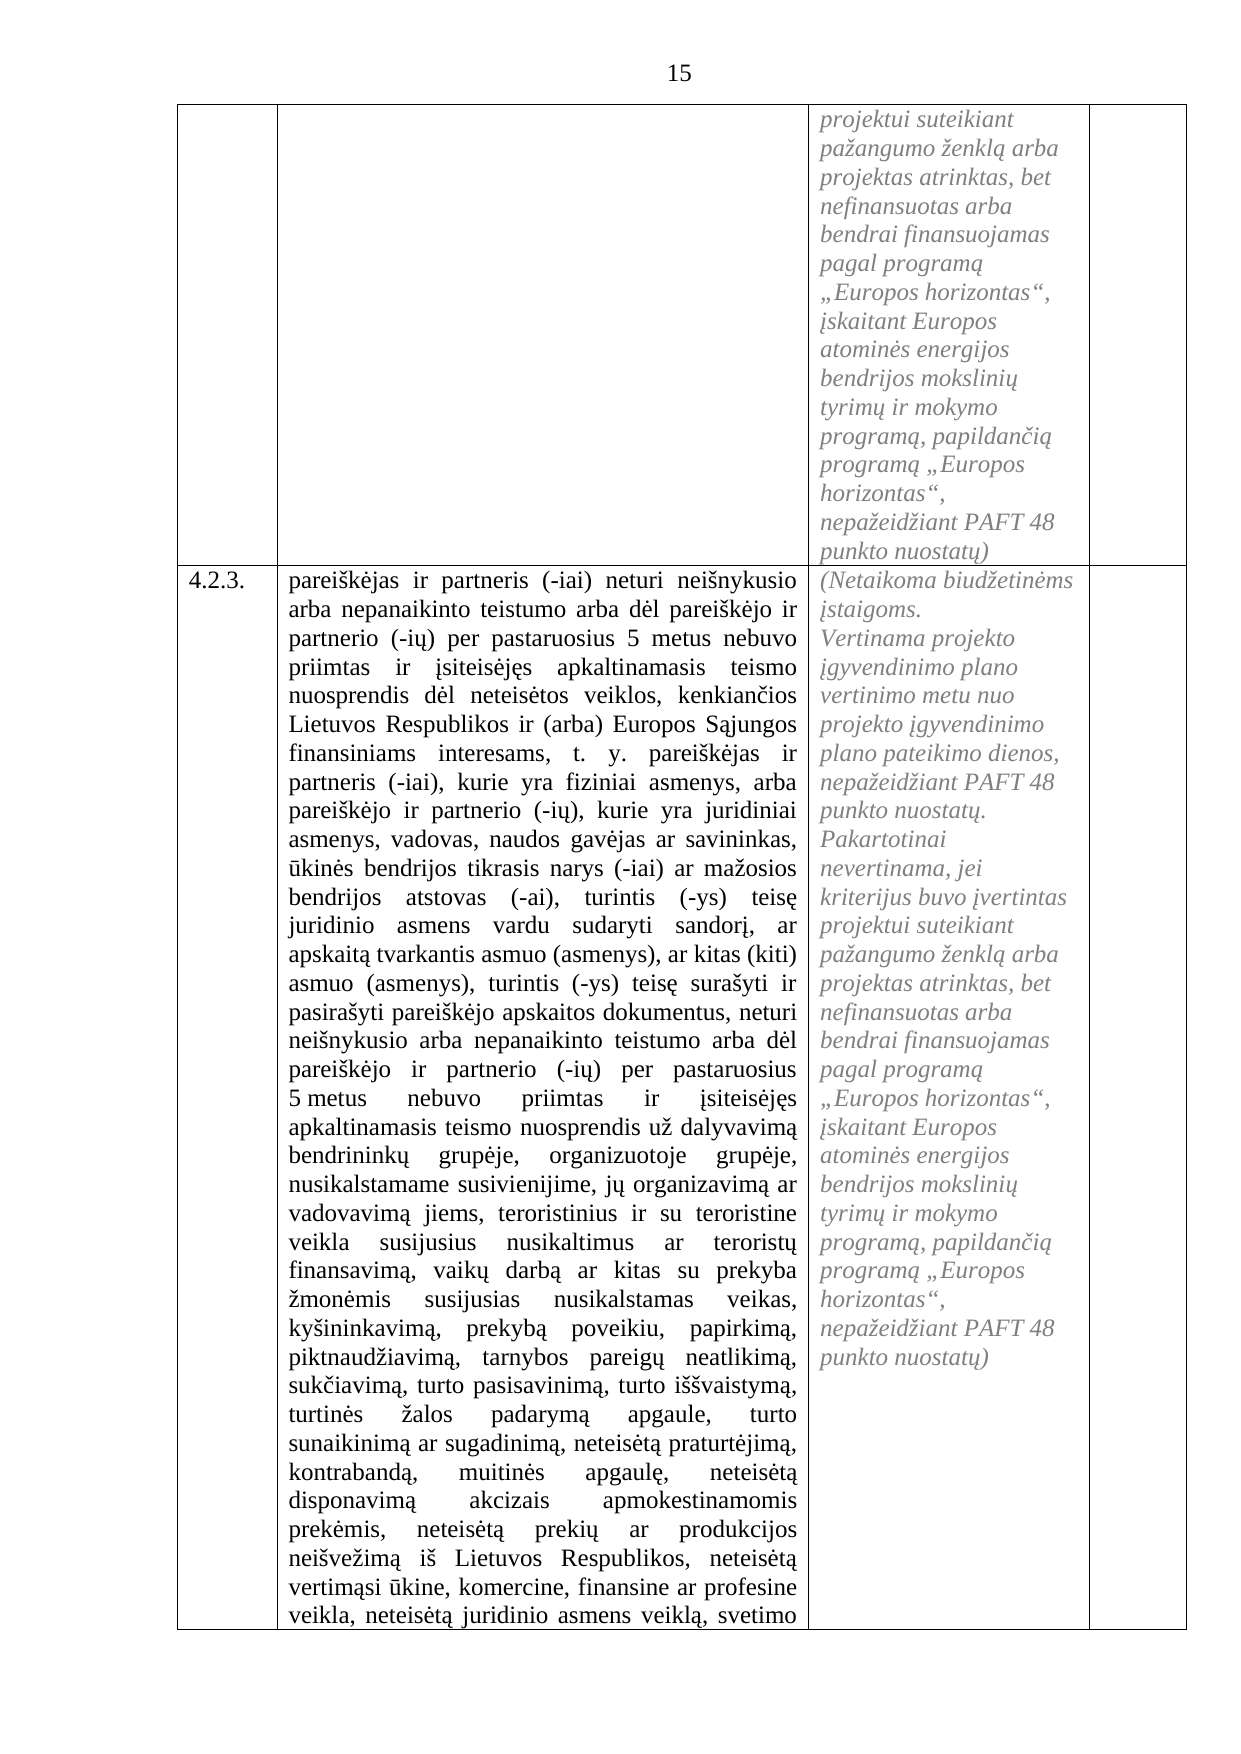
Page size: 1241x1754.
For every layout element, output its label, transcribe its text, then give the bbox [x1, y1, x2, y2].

table_cell [1090, 105, 1186, 564]
table_cell 4.2.3. [178, 566, 277, 1629]
table_cell [178, 105, 277, 564]
table_cell projektui suteikiant pažangumo ženklą arba projektas atrinktas, bet nefinansuotas arba bendrai finansuojamas pagal programą „Europos horizontas“, įskaitant Europos atominės energijos bendrijos mokslinių tyrimų ir mokymo programą, papildančią programą „Europos horizontas“, nepažeidžiant PAFT 48 punkto nuostatų) [809, 105, 1089, 564]
table_cell pareiškėjas ir partneris (-iai) neturi neišnykusio arba nepanaikinto teistumo arba dėl pareiškėjo ir partnerio (-ių) per pastaruosius 5 metus nebuvo priimtas ir įsiteisėjęs apkaltinamasis teismo nuosprendis dėl neteisėtos veiklos, kenkiančios Lietuvos Respublikos ir (arba) Europos Sąjungos finansiniams interesams, t. y. pareiškėjas ir partneris (-iai), kurie yra fiziniai asmenys, arba pareiškėjo ir partnerio (-ių), kurie yra juridiniai asmenys, vadovas, naudos gavėjas ar savininkas, ūkinės bendrijos tikrasis narys (-iai) ar mažosios bendrijos atstovas (-ai), turintis (-ys) teisę juridinio asmens vardu sudaryti sandorį, ar apskaitą tvarkantis asmuo (asmenys), ar kitas (kiti) asmuo (asmenys), turintis (-ys) teisę surašyti ir pasirašyti pareiškėjo apskaitos dokumentus, neturi neišnykusio arba nepanaikinto teistumo arba dėl pareiškėjo ir partnerio (-ių) per pastaruosius 5 metus nebuvo priimtas ir įsiteisėjęs apkaltinamasis teismo nuosprendis už dalyvavimą bendrininkų grupėje, organizuotoje grupėje, nusikalstamame susivienijime, jų organizavimą ar vadovavimą jiems, teroristinius ir su teroristine veikla susijusius nusikaltimus ar teroristų finansavimą, vaikų darbą ar kitas su prekyba žmonėmis susijusias nusikalstamas veikas, kyšininkavimą, prekybą poveikiu, papirkimą, piktnaudžiavimą, tarnybos pareigų neatlikimą, sukčiavimą, turto pasisavinimą, turto iššvaistymą, turtinės žalos padarymą apgaule, turto sunaikinimą ar sugadinimą, neteisėtą praturtėjimą, kontrabandą, muitinės apgaulę, neteisėtą disponavimą akcizais apmokestinamomis prekėmis, neteisėtą prekių ar produkcijos neišvežimą iš Lietuvos Respublikos, neteisėtą vertimąsi ūkine, komercine, finansine ar profesine veikla, neteisėtą juridinio asmens veiklą, svetimo [278, 566, 808, 1629]
table_cell [278, 105, 808, 564]
table_cell [1090, 566, 1186, 1629]
table_cell (Netaikoma biudžetinėms įstaigoms. Vertinama projekto įgyvendinimo plano vertinimo metu nuo projekto įgyvendinimo plano pateikimo dienos, nepažeidžiant PAFT 48 punkto nuostatų. Pakartotinai nevertinama, jei kriterijus buvo įvertintas projektui suteikiant pažangumo ženklą arba projektas atrinktas, bet nefinansuotas arba bendrai finansuojamas pagal programą „Europos horizontas“, įskaitant Europos atominės energijos bendrijos mokslinių tyrimų ir mokymo programą, papildančią programą „Europos horizontas“, nepažeidžiant PAFT 48 punkto nuostatų) [809, 566, 1089, 1629]
